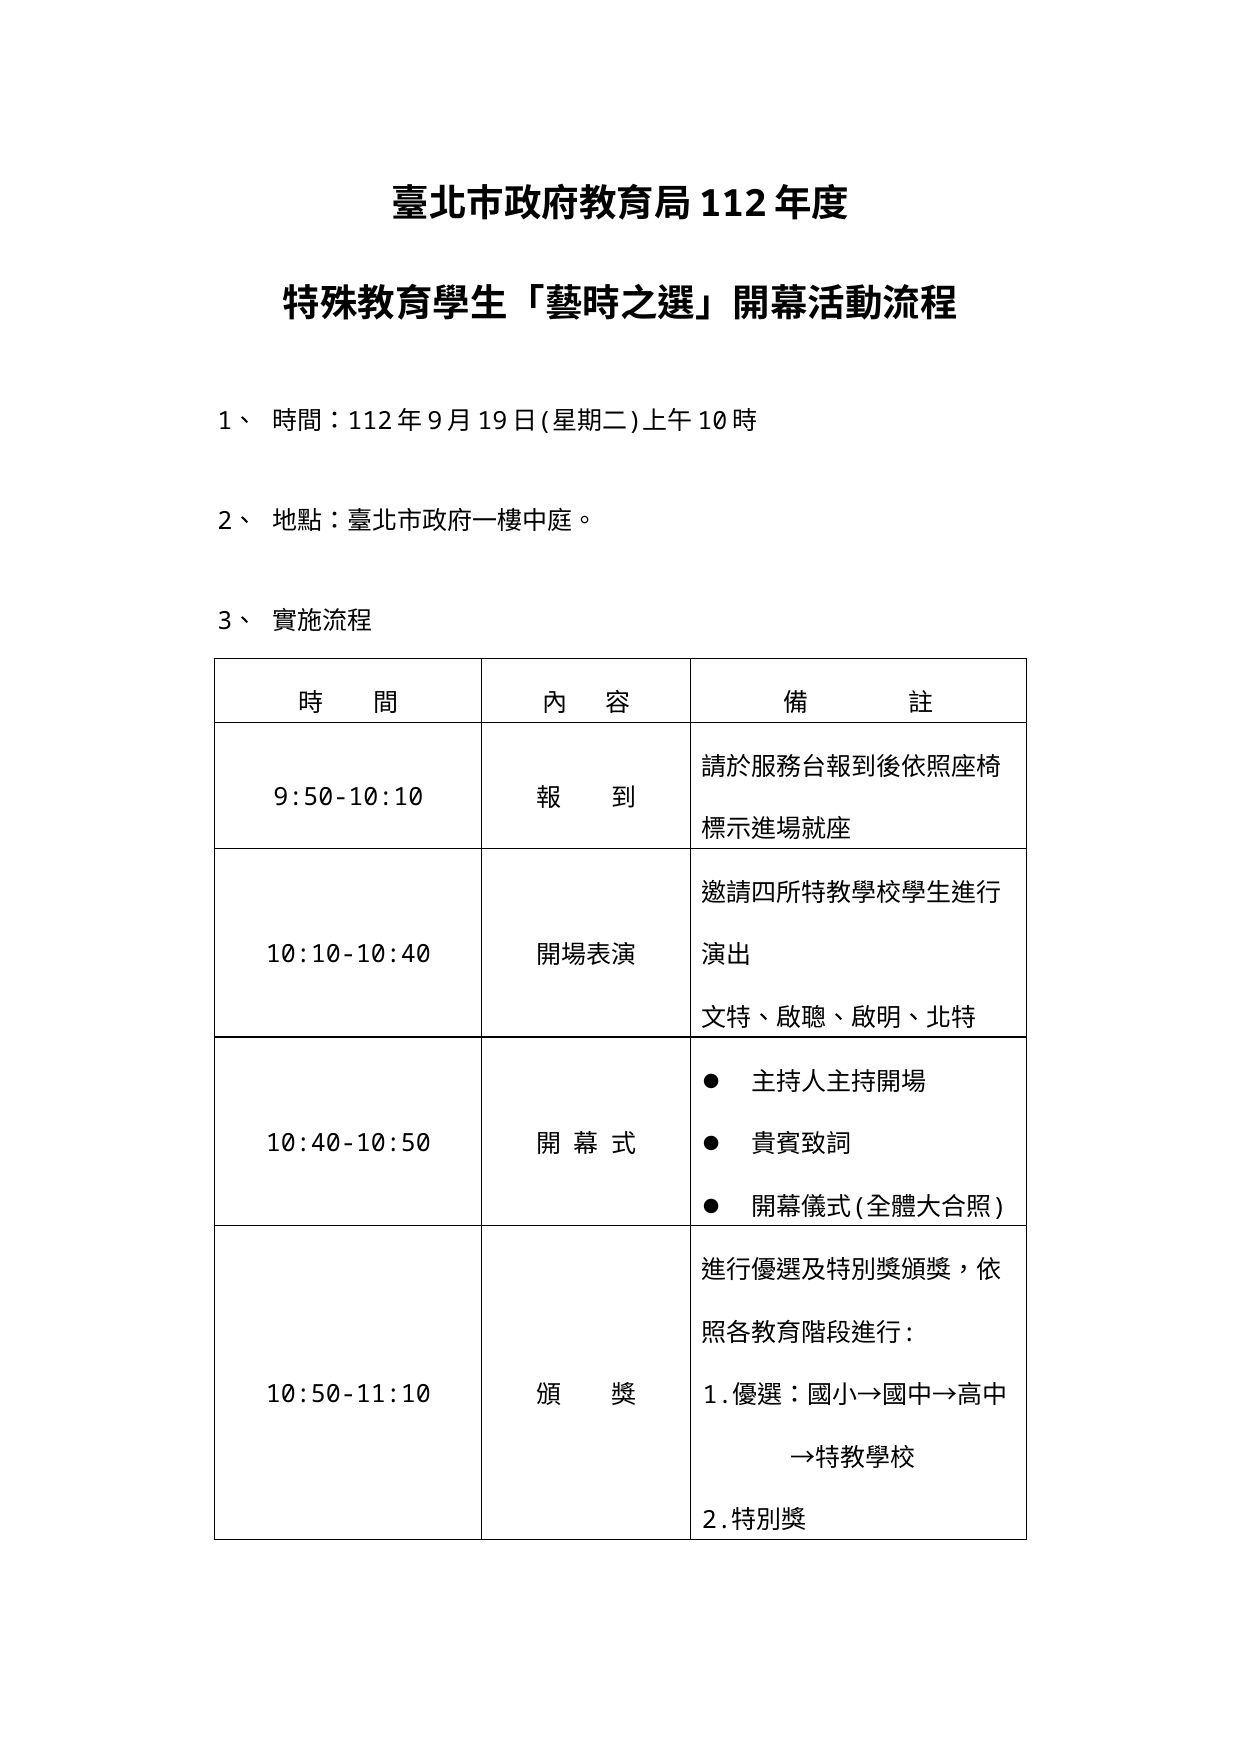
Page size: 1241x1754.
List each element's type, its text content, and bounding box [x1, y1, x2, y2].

table_cell 邀請四所特教學校學生進行演出 文特、啟聰、啟明、北特 [691, 849, 1026, 1036]
table_cell 頒 獎 [482, 1226, 690, 1538]
table_cell 9:50-10:10 [215, 723, 481, 848]
list 實施流程 [217, 577, 1053, 639]
text 臺北巿政府教育局112年度 [187, 158, 1053, 221]
table_cell 10:10-10:40 [215, 849, 481, 1036]
table_cell 10:50-11:10 [215, 1226, 481, 1538]
list 時間：112年9月19日(星期二)上午10時 [217, 377, 1053, 439]
table_cell 開場表演 [482, 849, 690, 1036]
table_cell 10:40-10:50 [215, 1038, 481, 1225]
table_header 備 註 [691, 659, 1026, 722]
list 地點：臺北市政府一樓中庭。 [217, 477, 1053, 539]
table_header 時 間 [215, 659, 481, 722]
table_cell 請於服務台報到後依照座椅標示進場就座 [691, 723, 1026, 848]
table_cell 主持人主持開場 貴賓致詞 開幕儀式(全體大合照) [691, 1038, 1026, 1225]
table_cell 報 到 [482, 723, 690, 848]
table_cell 開 幕 式 [482, 1038, 690, 1225]
text 特殊教育學生「藝時之選」開幕活動流程 [187, 258, 1053, 321]
table_header 內 容 [482, 659, 690, 722]
table_cell 進行優選及特別獎頒獎，依照各教育階段進行: 1.優選：國小→國中→高中→特教學校 2.特別獎 [691, 1226, 1026, 1538]
